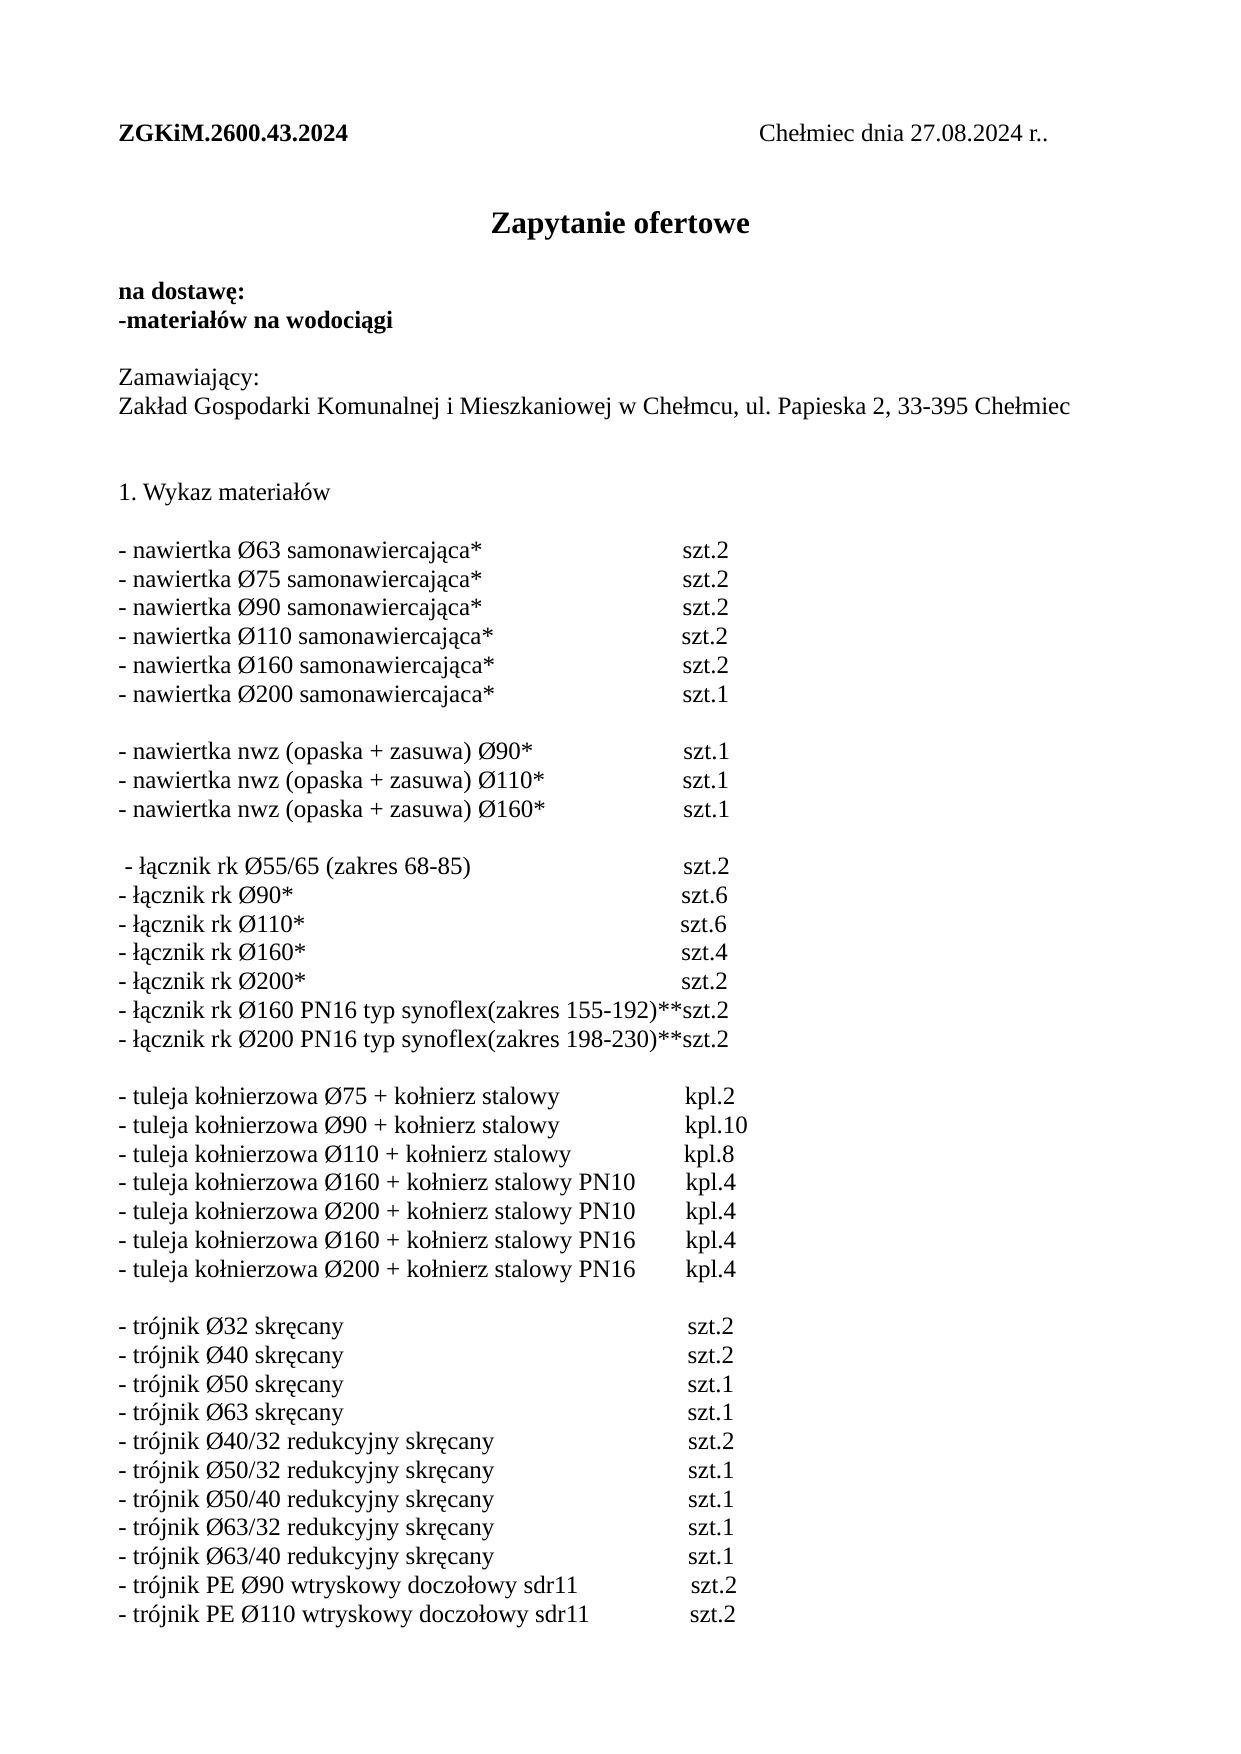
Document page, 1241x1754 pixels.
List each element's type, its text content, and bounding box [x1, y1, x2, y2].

text - trójnik Ø63/40 redukcyjny skręcany szt.1 [118, 1541, 1122, 1570]
text - nawiertka Ø110 samonawiercająca* szt.2 [118, 621, 1122, 650]
text - trójnik Ø32 skręcany szt.2 [118, 1311, 1122, 1340]
text na dostawę: [118, 276, 1122, 305]
text - tuleja kołnierzowa Ø90 + kołnierz stalowy kpl.10 [118, 1110, 1122, 1139]
text - trójnik Ø40 skręcany szt.2 [118, 1340, 1122, 1369]
text - tuleja kołnierzowa Ø200 + kołnierz stalowy PN10 kpl.4 [118, 1196, 1122, 1225]
text - nawiertka Ø200 samonawiercajaca* szt.1 [118, 679, 1122, 707]
text - łącznik rk Ø55/65 (zakres 68-85) szt.2 [118, 851, 1122, 880]
text - trójnik Ø40/32 redukcyjny skręcany szt.2 [118, 1426, 1122, 1455]
text - nawiertka Ø160 samonawiercająca* szt.2 [118, 650, 1122, 679]
text - tuleja kołnierzowa Ø160 + kołnierz stalowy PN10 kpl.4 [118, 1167, 1122, 1196]
text - tuleja kołnierzowa Ø110 + kołnierz stalowy kpl.8 [118, 1139, 1122, 1167]
text - łącznik rk Ø90* szt.6 [118, 880, 1122, 909]
text - nawiertka nwz (opaska + zasuwa) Ø90* szt.1 [118, 736, 1122, 765]
text - nawiertka nwz (opaska + zasuwa) Ø160* szt.1 [118, 794, 1122, 822]
text - nawiertka Ø90 samonawiercająca* szt.2 [118, 592, 1122, 621]
text - łącznik rk Ø160* szt.4 [118, 937, 1122, 966]
text 1. Wykaz materiałów [118, 477, 1122, 506]
text - łącznik rk Ø200* szt.2 [118, 966, 1122, 995]
text Zakład Gospodarki Komunalnej i Mieszkaniowej w Chełmcu, ul. Papieska 2, 33-395 Chełmiec [118, 391, 1122, 420]
text - nawiertka nwz (opaska + zasuwa) Ø110* szt.1 [118, 765, 1122, 794]
text - nawiertka Ø63 samonawiercająca* szt.2 [118, 535, 1122, 564]
text - nawiertka Ø75 samonawiercająca* szt.2 [118, 564, 1122, 592]
text - trójnik PE Ø110 wtryskowy doczołowy sdr11 szt.2 [118, 1599, 1122, 1627]
text - trójnik Ø63 skręcany szt.1 [118, 1397, 1122, 1426]
text - trójnik Ø50 skręcany szt.1 [118, 1369, 1122, 1397]
text - trójnik PE Ø90 wtryskowy doczołowy sdr11 szt.2 [118, 1570, 1122, 1599]
text - trójnik Ø63/32 redukcyjny skręcany szt.1 [118, 1512, 1122, 1541]
text ZGKiM.2600.43.2024 Chełmiec dnia 27.08.2024 r.. [118, 118, 1122, 147]
text - trójnik Ø50/32 redukcyjny skręcany szt.1 [118, 1455, 1122, 1484]
text - trójnik Ø50/40 redukcyjny skręcany szt.1 [118, 1484, 1122, 1512]
text - tuleja kołnierzowa Ø75 + kołnierz stalowy kpl.2 [118, 1081, 1122, 1110]
text - łącznik rk Ø110* szt.6 [118, 909, 1122, 937]
text -materiałów na wodociągi [118, 305, 1122, 334]
text - tuleja kołnierzowa Ø200 + kołnierz stalowy PN16 kpl.4 [118, 1254, 1122, 1282]
text Zapytanie ofertowe [118, 204, 1122, 240]
text - tuleja kołnierzowa Ø160 + kołnierz stalowy PN16 kpl.4 [118, 1225, 1122, 1254]
text - łącznik rk Ø200 PN16 typ synoflex(zakres 198-230)**szt.2 [118, 1024, 1122, 1052]
text - łącznik rk Ø160 PN16 typ synoflex(zakres 155-192)**szt.2 [118, 995, 1122, 1024]
text Zamawiający: [118, 362, 1122, 391]
